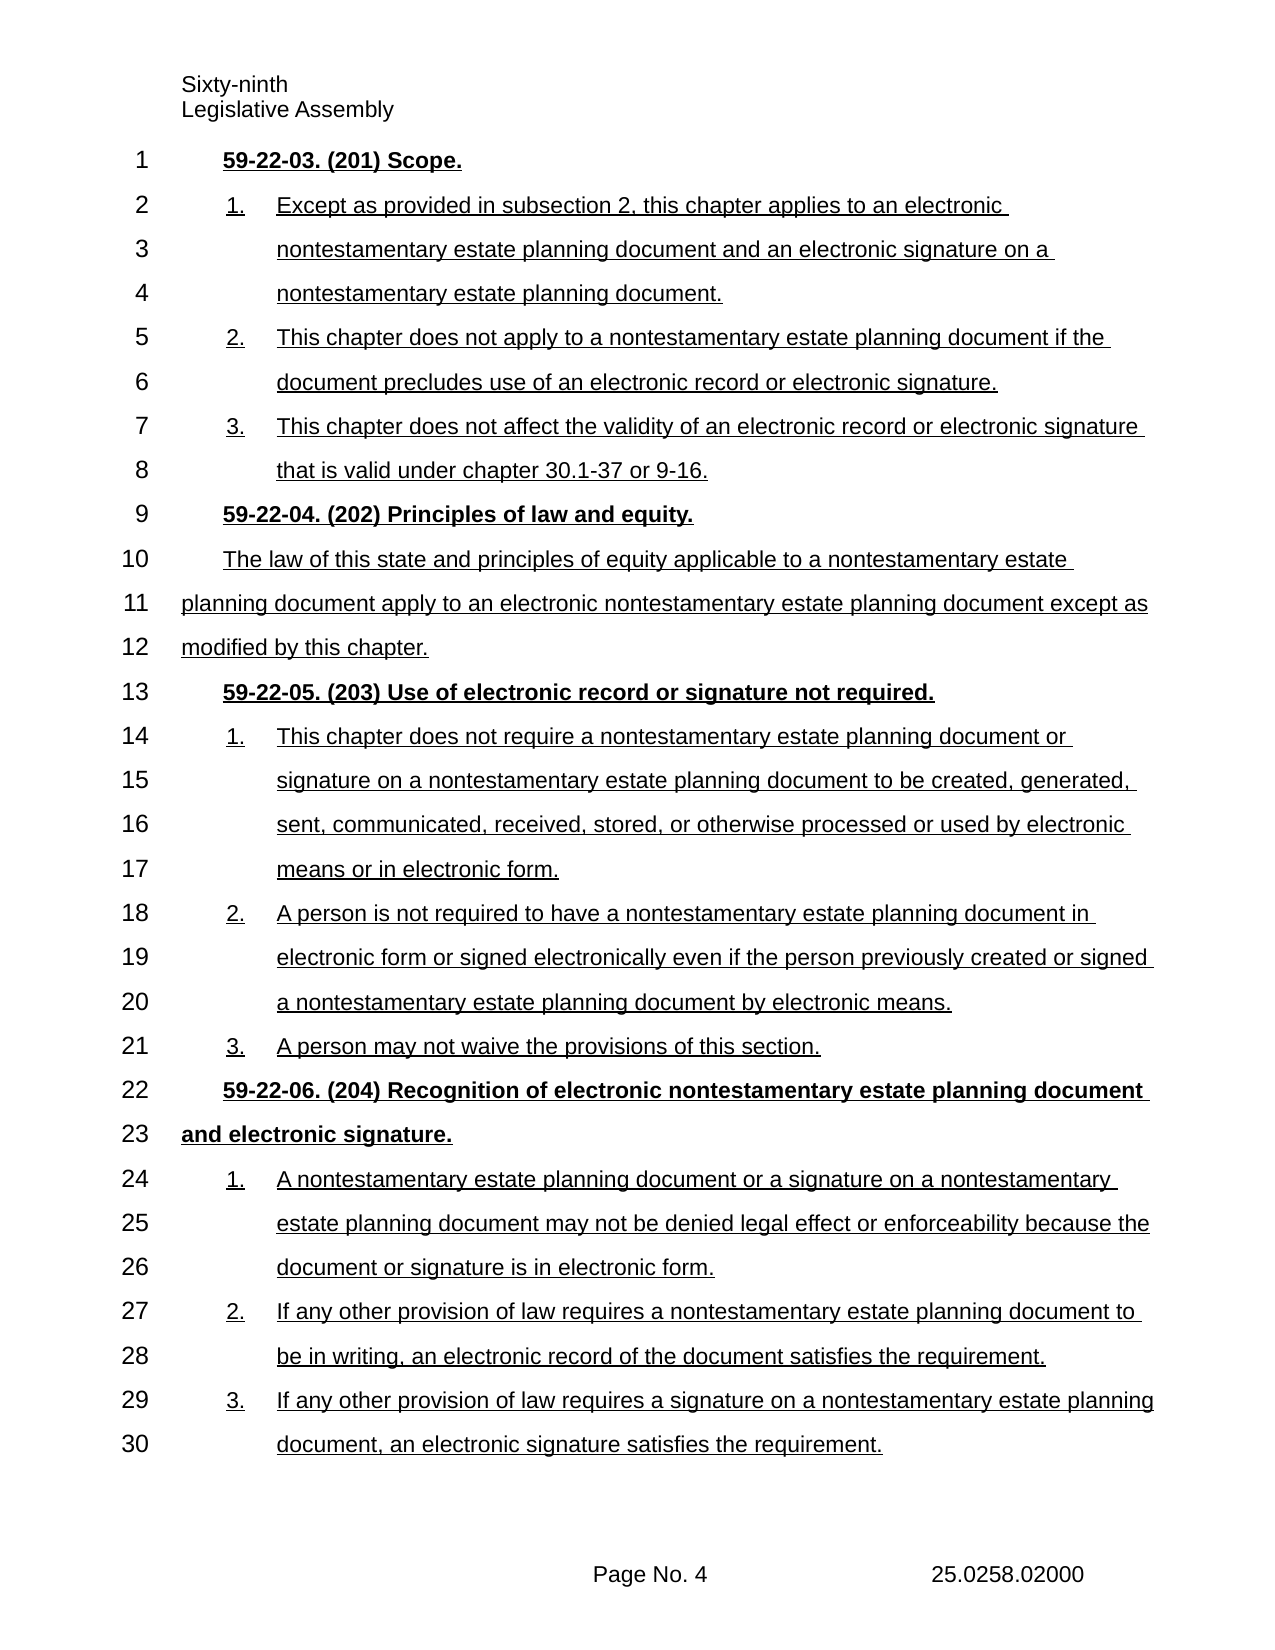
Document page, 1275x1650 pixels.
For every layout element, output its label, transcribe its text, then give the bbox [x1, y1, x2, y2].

text 1. This chapter does not require a nontestamentary estate planning document or signature on a nontestamentary estate planning document to be created, generated, sent, communicated, received, stored, or otherwise processed or used by electronic means or in electronic form. [181, 709, 1154, 886]
text 3. This chapter does not affect the validity of an electronic record or electronic signature that is valid under chapter 30.1‑37 or 9‑16. [181, 399, 1154, 487]
text 1. A nontestamentary estate planning document or a signature on a nontestamentary estate planning document may not be denied legal effect or enforceability because the document or signature is in electronic form. [181, 1152, 1154, 1284]
text 2. This chapter does not apply to a nontestamentary estate planning document if the document precludes use of an electronic record or electronic signature. [181, 310, 1154, 399]
subtitle 59‑22‑03. (201) Scope. [181, 133, 1154, 178]
subtitle 59‑22‑05. (203) Use of electronic record or signature not required. [181, 664, 1154, 709]
text 3. If any other provision of law requires a signature on a nontestamentary estate planning document, an electronic signature satisfies the requirement. [181, 1373, 1154, 1461]
text 2. A person is not required to have a nontestamentary estate planning document in electronic form or signed electronically even if the person previously created or signed a nontestamentary estate planning document by electronic means. [181, 886, 1154, 1019]
subtitle 59‑22‑06. (204) Recognition of electronic nontestamentary estate planning document and electronic signature. [181, 1063, 1154, 1152]
text 1. Except as provided in subsection 2, this chapter applies to an electronic nontestamentary estate planning document and an electronic signature on a nontestamentary estate planning document. [181, 178, 1154, 310]
text 2. If any other provision of law requires a nontestamentary estate planning document to be in writing, an electronic record of the document satisfies the requirement. [181, 1284, 1154, 1373]
text 3. A person may not waive the provisions of this section. [181, 1019, 1154, 1063]
subtitle 59‑22‑04. (202) Principles of law and equity. [181, 487, 1154, 532]
text The law of this state and principles of equity applicable to a nontestamentary estate planning document apply to an electronic nontestamentary estate planning document except as modified by this chapter. [181, 532, 1154, 664]
